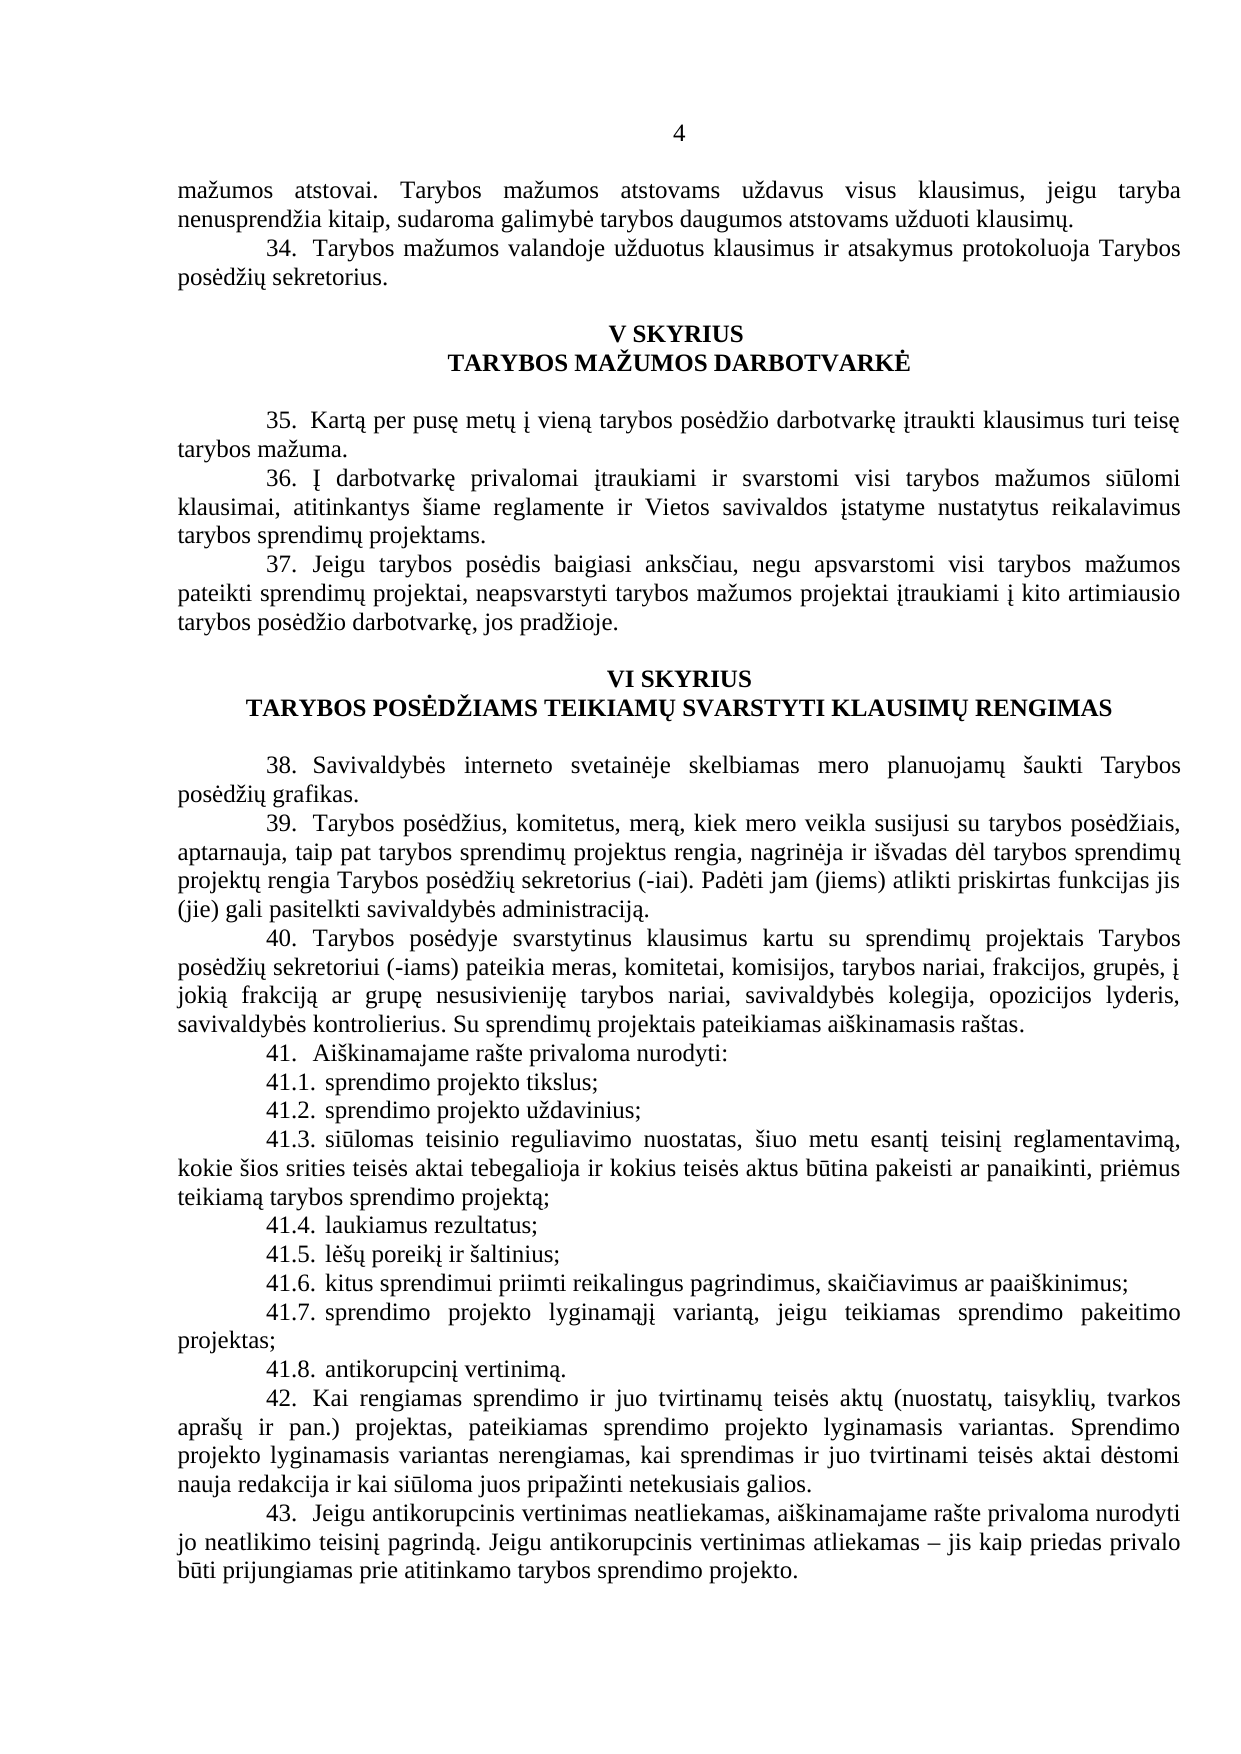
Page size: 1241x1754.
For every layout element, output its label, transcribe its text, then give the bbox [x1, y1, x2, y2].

text 41.8. antikorupcinį vertinimą. [177, 1354, 1181, 1383]
text 41.5. lėšų poreikį ir šaltinius; [177, 1239, 1181, 1268]
text TARYBOS MAŽUMOS DARBOTVARKĖ [177, 348, 1181, 377]
text 37. Jeigu tarybos posėdis baigiasi anksčiau, negu apsvarstomi visi tarybos mažumos pateikti sprendimų projektai, neapsvarstyti tarybos mažumos projektai įtraukiami į kito artimiausio tarybos posėdžio darbotvarkę, jos pradžioje. [177, 549, 1181, 636]
text 41.7. sprendimo projekto lyginamąjį variantą, jeigu teikiamas sprendimo pakeitimo projektas; [177, 1297, 1181, 1354]
text V SKYRIUS [177, 319, 1181, 348]
text 41.3. siūlomas teisinio reguliavimo nuostatas, šiuo metu esantį teisinį reglamentavimą, kokie šios srities teisės aktai tebegalioja ir kokius teisės aktus būtina pakeisti ar panaikinti, priėmus teikiamą tarybos sprendimo projektą; [177, 1124, 1181, 1211]
text 40. Tarybos posėdyje svarstytinus klausimus kartu su sprendimų projektais Tarybos posėdžių sekretoriui (-iams) pateikia meras, komitetai, komisijos, tarybos nariai, frakcijos, grupės, į jokią frakciją ar grupę nesusivieniję tarybos nariai, savivaldybės kolegija, opozicijos lyderis, savivaldybės kontrolierius. Su sprendimų projektais pateikiamas aiškinamasis raštas. [177, 923, 1181, 1038]
text 41.6. kitus sprendimui priimti reikalingus pagrindimus, skaičiavimus ar paaiškinimus; [177, 1268, 1181, 1297]
text mažumos atstovai. Tarybos mažumos atstovams uždavus visus klausimus, jeigu taryba nenusprendžia kitaip, sudaroma galimybė tarybos daugumos atstovams užduoti klausimų. [177, 176, 1181, 233]
text 41.2. sprendimo projekto uždavinius; [177, 1096, 1181, 1124]
text 38. Savivaldybės interneto svetainėje skelbiamas mero planuojamų šaukti Tarybos posėdžių grafikas. [177, 751, 1181, 808]
text 41. Aiškinamajame rašte privaloma nurodyti: [177, 1038, 1181, 1067]
text 41.1. sprendimo projekto tikslus; [177, 1067, 1181, 1096]
text 42. Kai rengiamas sprendimo ir juo tvirtinamų teisės aktų (nuostatų, taisyklių, tvarkos aprašų ir pan.) projektas, pateikiamas sprendimo projekto lyginamasis variantas. Sprendimo projekto lyginamasis variantas nerengiamas, kai sprendimas ir juo tvirtinami teisės aktai dėstomi nauja redakcija ir kai siūloma juos pripažinti netekusiais galios. [177, 1383, 1181, 1498]
text TARYBOS POSĖDŽIAMS TEIKIAMŲ SVARSTYTI KLAUSIMŲ RENGIMAS [177, 693, 1181, 722]
text 39. Tarybos posėdžius, komitetus, merą, kiek mero veikla susijusi su tarybos posėdžiais, aptarnauja, taip pat tarybos sprendimų projektus rengia, nagrinėja ir išvadas dėl tarybos sprendimų projektų rengia Tarybos posėdžių sekretorius (-iai). Padėti jam (jiems) atlikti priskirtas funkcijas jis (jie) gali pasitelkti savivaldybės administraciją. [177, 808, 1181, 923]
text 35. Kartą per pusę metų į vieną tarybos posėdžio darbotvarkę įtraukti klausimus turi teisę tarybos mažuma. [177, 406, 1181, 463]
text VI SKYRIUS [177, 664, 1181, 693]
text 34. Tarybos mažumos valandoje užduotus klausimus ir atsakymus protokoluoja Tarybos posėdžių sekretorius. [177, 233, 1181, 291]
text 41.4. laukiamus rezultatus; [177, 1211, 1181, 1239]
text 36. Į darbotvarkę privalomai įtraukiami ir svarstomi visi tarybos mažumos siūlomi klausimai, atitinkantys šiame reglamente ir Vietos savivaldos įstatyme nustatytus reikalavimus tarybos sprendimų projektams. [177, 463, 1181, 549]
text 43. Jeigu antikorupcinis vertinimas neatliekamas, aiškinamajame rašte privaloma nurodyti jo neatlikimo teisinį pagrindą. Jeigu antikorupcinis vertinimas atliekamas – jis kaip priedas privalo būti prijungiamas prie atitinkamo tarybos sprendimo projekto. [177, 1498, 1181, 1584]
